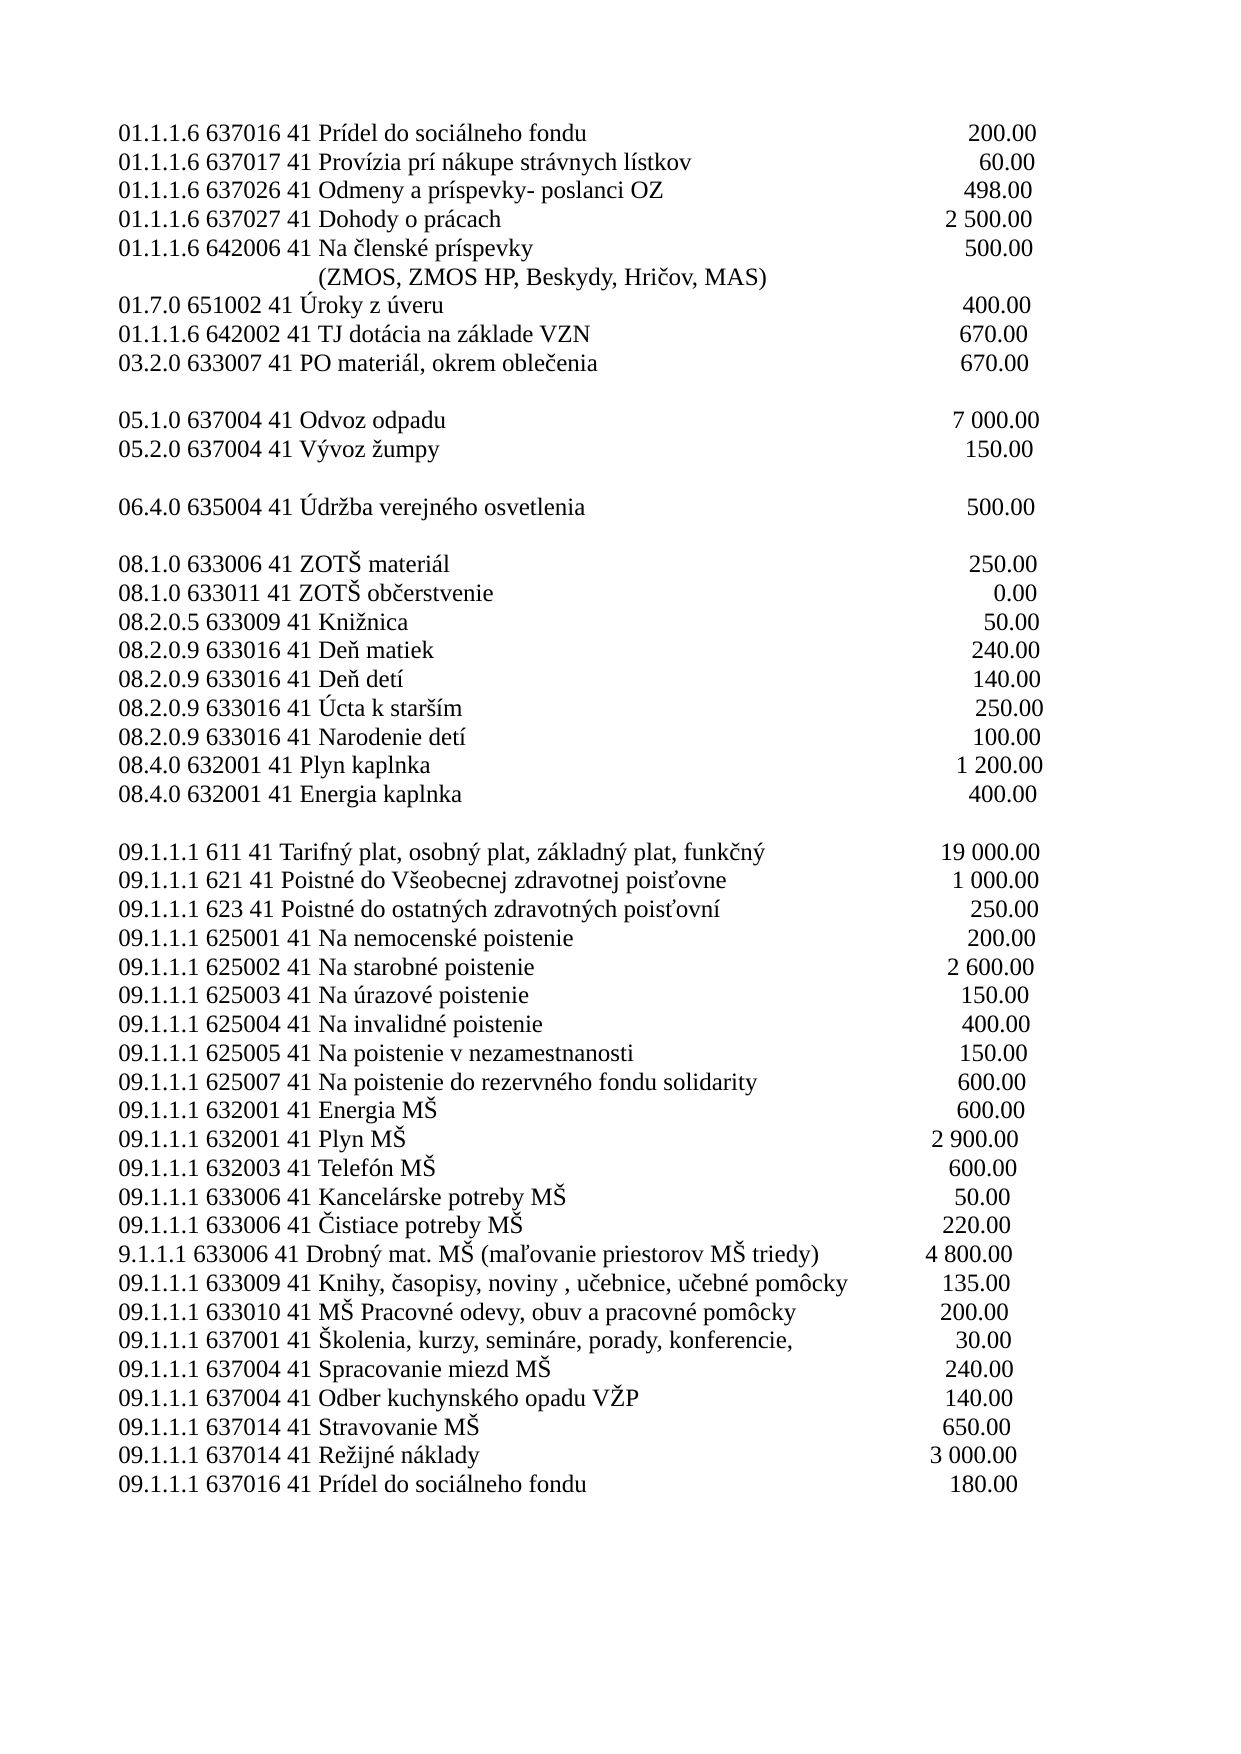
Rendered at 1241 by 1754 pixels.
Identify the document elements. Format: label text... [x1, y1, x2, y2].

text 09.1.1.1 625002 41 Na starobné poistenie 2 600.00 [118, 952, 1122, 981]
text 09.1.1.1 633009 41 Knihy, časopisy, noviny , učebnice, učebné pomôcky 135.00 [118, 1268, 1122, 1297]
text 09.1.1.1 621 41 Poistné do Všeobecnej zdravotnej poisťovne 1 000.00 [118, 866, 1122, 894]
text 09.1.1.1 625001 41 Na nemocenské poistenie 200.00 [118, 923, 1122, 952]
text 09.1.1.1 637014 41 Režijné náklady 3 000.00 [118, 1441, 1122, 1469]
text 08.2.0.9 633016 41 Narodenie detí 100.00 [118, 722, 1122, 751]
text 01.7.0 651002 41 Úroky z úveru 400.00 [118, 291, 1122, 319]
text 08.2.0.9 633016 41 Deň detí 140.00 [118, 664, 1122, 693]
text 9.1.1.1 633006 41 Drobný mat. MŠ (maľovanie priestorov MŠ triedy) 4 800.00 [118, 1239, 1122, 1268]
text 01.1.1.6 637026 41 Odmeny a príspevky- poslanci OZ 498.00 [118, 176, 1122, 204]
text 08.4.0 632001 41 Energia kaplnka 400.00 [118, 779, 1122, 808]
text 09.1.1.1 632003 41 Telefón MŠ 600.00 [118, 1153, 1122, 1182]
text 01.1.1.6 637016 41 Prídel do sociálneho fondu 200.00 [118, 118, 1122, 147]
text 01.1.1.6 642002 41 TJ dotácia na základe VZN 670.00 [118, 319, 1122, 348]
text 06.4.0 635004 41 Údržba verejného osvetlenia 500.00 [118, 492, 1122, 521]
text 09.1.1.1 625007 41 Na poistenie do rezervného fondu solidarity 600.00 [118, 1067, 1122, 1096]
text 01.1.1.6 642006 41 Na členské príspevky 500.00 [118, 233, 1122, 262]
text 08.1.0 633011 41 ZOTŠ občerstvenie 0.00 [118, 578, 1122, 607]
text 08.4.0 632001 41 Plyn kaplnka 1 200.00 [118, 751, 1122, 779]
text 08.2.0.5 633009 41 Knižnica 50.00 [118, 607, 1122, 636]
text 09.1.1.1 625003 41 Na úrazové poistenie 150.00 [118, 981, 1122, 1009]
text 09.1.1.1 637004 41 Spracovanie miezd MŠ 240.00 [118, 1354, 1122, 1383]
text 09.1.1.1 633010 41 MŠ Pracovné odevy, obuv a pracovné pomôcky 200.00 [118, 1297, 1122, 1326]
text 08.1.0 633006 41 ZOTŠ materiál 250.00 [118, 549, 1122, 578]
text 05.2.0 637004 41 Vývoz žumpy 150.00 [118, 434, 1122, 463]
text 01.1.1.6 637017 41 Provízia prí nákupe strávnych lístkov 60.00 [118, 147, 1122, 176]
text 09.1.1.1 632001 41 Plyn MŠ 2 900.00 [118, 1124, 1122, 1153]
text 09.1.1.1 637004 41 Odber kuchynského opadu VŽP 140.00 [118, 1383, 1122, 1412]
text 09.1.1.1 637001 41 Školenia, kurzy, semináre, porady, konferencie, 30.00 [118, 1326, 1122, 1354]
text 09.1.1.1 611 41 Tarifný plat, osobný plat, základný plat, funkčný 19 000.00 [118, 837, 1122, 866]
text 09.1.1.1 623 41 Poistné do ostatných zdravotných poisťovní 250.00 [118, 894, 1122, 923]
text 09.1.1.1 625005 41 Na poistenie v nezamestnanosti 150.00 [118, 1038, 1122, 1067]
text 09.1.1.1 633006 41 Kancelárske potreby MŠ 50.00 [118, 1182, 1122, 1211]
text 09.1.1.1 632001 41 Energia MŠ 600.00 [118, 1096, 1122, 1124]
text 09.1.1.1 637014 41 Stravovanie MŠ 650.00 [118, 1412, 1122, 1441]
text 03.2.0 633007 41 PO materiál, okrem oblečenia 670.00 [118, 348, 1122, 377]
text 09.1.1.1 637016 41 Prídel do sociálneho fondu 180.00 [118, 1469, 1122, 1498]
text 05.1.0 637004 41 Odvoz odpadu 7 000.00 [118, 406, 1122, 434]
text 01.1.1.6 637027 41 Dohody o prácach 2 500.00 [118, 204, 1122, 233]
text 08.2.0.9 633016 41 Deň matiek 240.00 [118, 636, 1122, 664]
text 08.2.0.9 633016 41 Úcta k starším 250.00 [118, 693, 1122, 722]
text 09.1.1.1 625004 41 Na invalidné poistenie 400.00 [118, 1009, 1122, 1038]
text 09.1.1.1 633006 41 Čistiace potreby MŠ 220.00 [118, 1211, 1122, 1239]
text (ZMOS, ZMOS HP, Beskydy, Hričov, MAS) [118, 262, 1122, 291]
